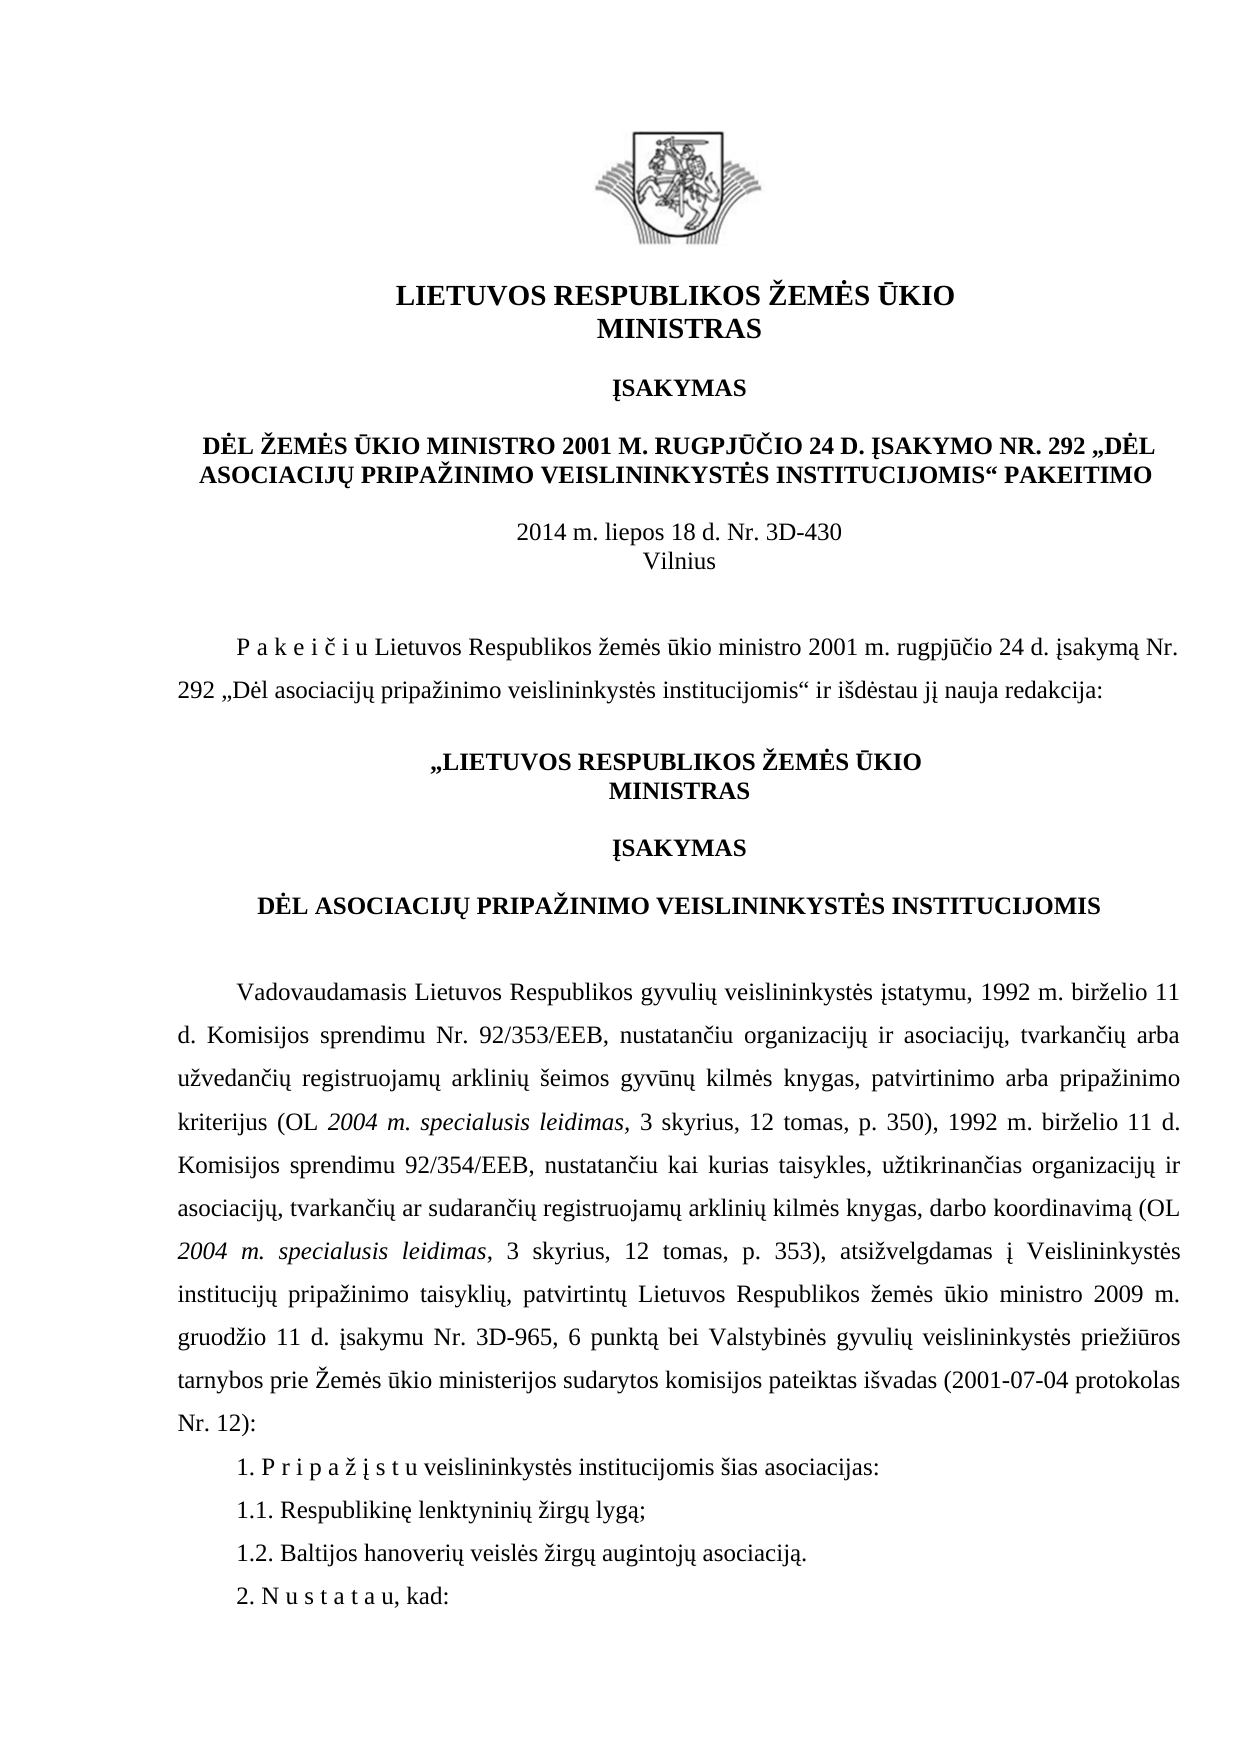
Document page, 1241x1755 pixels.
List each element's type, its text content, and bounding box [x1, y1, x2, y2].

text LIETUVOS RESPUBLIKOS ŽEMĖS ŪKIO [177, 278, 1181, 311]
text 1. P r i p a ž į s t u veislininkystės institucijomis šias asociacijas: [177, 1452, 1181, 1480]
text MINISTRAS [177, 311, 1181, 345]
text „LIETUVOS RESPUBLIKOS ŽEMĖS ŪKIO [177, 747, 1181, 776]
text 1.1. Respublikinę lenktyninių žirgų lygą; [177, 1495, 1181, 1523]
text 1.2. Baltijos hanoverių veislės žirgų augintojų asociaciją. [177, 1538, 1181, 1567]
text ĮSAKYMAS [177, 373, 1181, 402]
text Vadovaudamasis Lietuvos Respublikos gyvulių veislininkystės įstatymu, 1992 m. birželio 11 d. Komisijos sprendimu Nr. 92/353/EEB, nustatančiu organizacijų ir asociacijų, tvarkančių arba užvedančių registruojamų arklinių šeimos gyvūnų kilmės knygas, patvirtinimo arba pripažinimo kriterijus (OL 2004 m. specialusis leidimas, 3 skyrius, 12 tomas, p. 350), 1992 m. birželio 11 d. Komisijos sprendimu 92/354/EEB, nustatančiu kai kurias taisykles, užtikrinančias organizacijų ir asociacijų, tvarkančių ar sudarančių registruojamų arklinių kilmės knygas, darbo koordinavimą (OL 2004 m. specialusis leidimas, 3 skyrius, 12 tomas, p. 353), atsižvelgdamas į Veislininkystės institucijų pripažinimo taisyklių, patvirtintų Lietuvos Respublikos žemės ūkio ministro 2009 m. gruodžio 11 d. įsakymu Nr. 3D-965, 6 punktą bei Valstybinės gyvulių veislininkystės priežiūros tarnybos prie Žemės ūkio ministerijos sudarytos komisijos pateiktas išvadas (2001-07-04 protokolas Nr. 12): [177, 977, 1181, 1437]
text 2014 m. liepos 18 d. Nr. 3D-430 [177, 517, 1181, 546]
text DĖL ASOCIACIJŲ PRIPAŽINIMO VEISLININKYSTĖS INSTITUCIJOMIS [177, 891, 1181, 920]
text MINISTRAS [177, 776, 1181, 805]
text Vilnius [177, 546, 1181, 575]
text P a k e i č i u Lietuvos Respublikos žemės ūkio ministro 2001 m. rugpjūčio 24 d. įsakymą Nr. 292 „Dėl asociacijų pripažinimo veislininkystės institucijomis“ ir išdėstau jį nauja redakcija: [177, 632, 1181, 704]
text ĮSAKYMAS [177, 833, 1181, 862]
text 2. N u s t a t a u, kad: [177, 1581, 1181, 1610]
text DĖL ŽEMĖS ŪKIO MINISTRO 2001 M. RUGPJŪČIO 24 D. ĮSAKYMO NR. 292 „DĖL ASOCIACIJŲ PRIPAŽINIMO VEISLININKYSTĖS INSTITUCIJOMIS“ PAKEITIMO [177, 431, 1181, 488]
